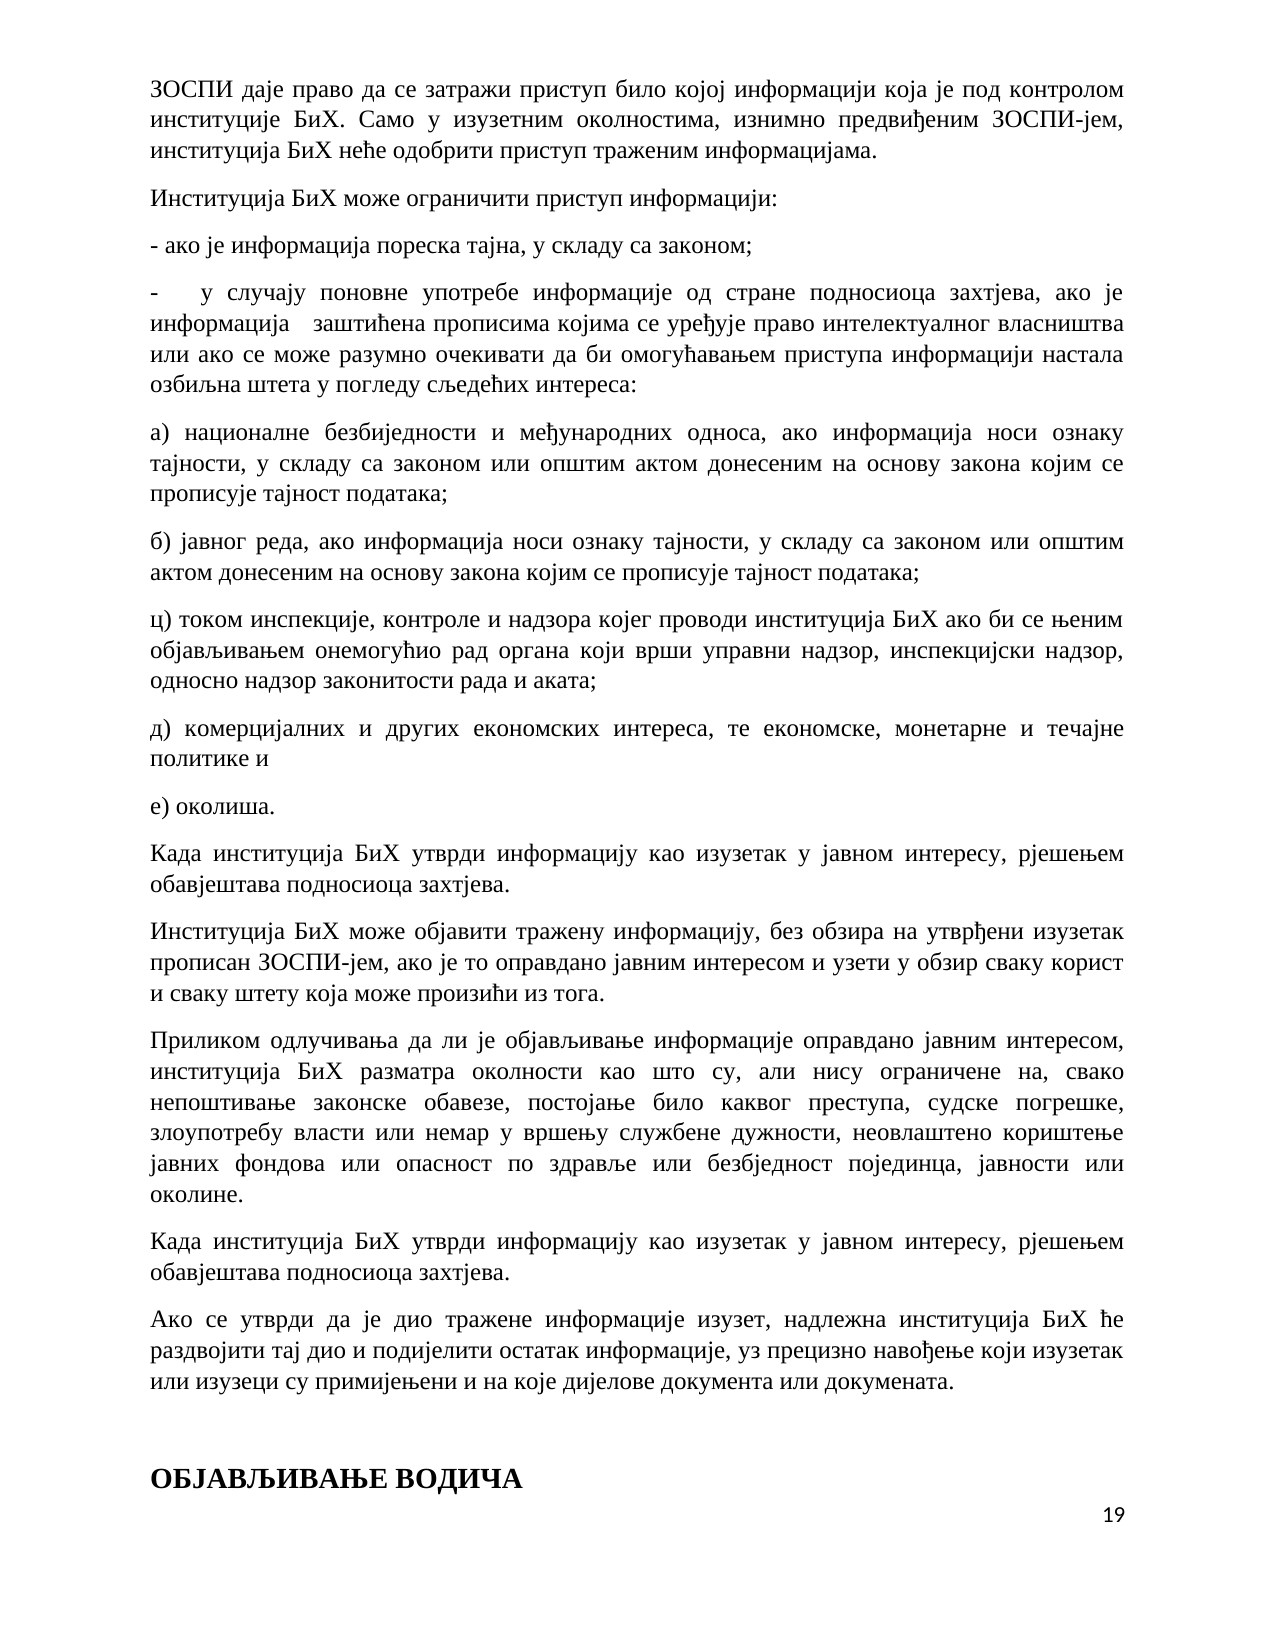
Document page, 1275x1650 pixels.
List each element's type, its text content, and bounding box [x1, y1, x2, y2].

text Када институција БиХ утврди информацију као изузетак у јавном интересу, рјешењем обавјештава подносиоца захтјева. [150, 838, 1125, 898]
text а) националне безбиједности и међународних односа, ако информација носи ознаку тајности, у складу са законом или општим актом донесеним на основу закона којим се прописује тајност података; [150, 417, 1125, 507]
text е) околиша. [150, 791, 1125, 820]
text - ако је информација пореска тајна, у складу са законом; [150, 230, 1125, 259]
text ОБЈАВЉИВАЊЕ ВОДИЧА [150, 1461, 1125, 1494]
text Приликом одлучивања да ли је објављивање информације оправдано јавним интересом, институција БиХ разматра околности као што су, али нису ограничене на, свако непоштивање законске обавезе, постојање било каквог преступа, судске погрешке, злоупотребу власти или немар у вршењу службене дужности, неовлаштено кориштење јавних фондова или опасност по здравље или безбједност појединца, јавности или околине. [150, 1025, 1125, 1208]
text - у случају поновне употребе информације од стране подносиоца захтјева, ако је информација заштићена прописима којима се уређује право интелектуалног власништва или ако се може разумно очекивати да би омогућавањем приступа информацији настала озбиљна штета у погледу сљедећих интереса: [150, 277, 1125, 398]
text д) комерцијалних и других економских интереса, те економске, монетарне и течајне политике и [150, 713, 1125, 772]
text Институција БиХ може ограничити приступ информацији: [150, 183, 1125, 211]
text ц) током инспекције, контроле и надзора којег проводи институција БиХ ако би се њеним објављивањем онемогућио рад органа који врши управни надзор, инспекцијски надзор, односно надзор законитости рада и аката; [150, 604, 1125, 694]
text Институција БиХ може објавити тражену информацију, без обзира на утврђени изузетак прописан ЗОСПИ-јем, ако је то оправдано јавним интересом и узети у обзир сваку корист и сваку штету која може произићи из тога. [150, 916, 1125, 1007]
text Ако се утврди да је дио тражене информације изузет, надлежна институција БиХ ће раздвојити тај дио и подијелити остатак информације, уз прецизно навођење који изузетак или изузеци су примијењени и на које дијелове документа или докумената. [150, 1304, 1125, 1395]
text ЗОСПИ даје право да се затражи приступ било којој информацији која је под контролом институције БиХ. Само у изузетним околностима, изнимно предвиђеним ЗОСПИ-јем, институција БиХ неће одобрити приступ траженим информацијама. [150, 74, 1125, 164]
text Када институција БиХ утврди информацију као изузетак у јавном интересу, рјешењем обавјештава подносиоца захтјева. [150, 1226, 1125, 1286]
text б) јавног реда, ако информација носи ознаку тајности, у складу са законом или општим актом донесеним на основу закона којим се прописује тајност података; [150, 526, 1125, 585]
